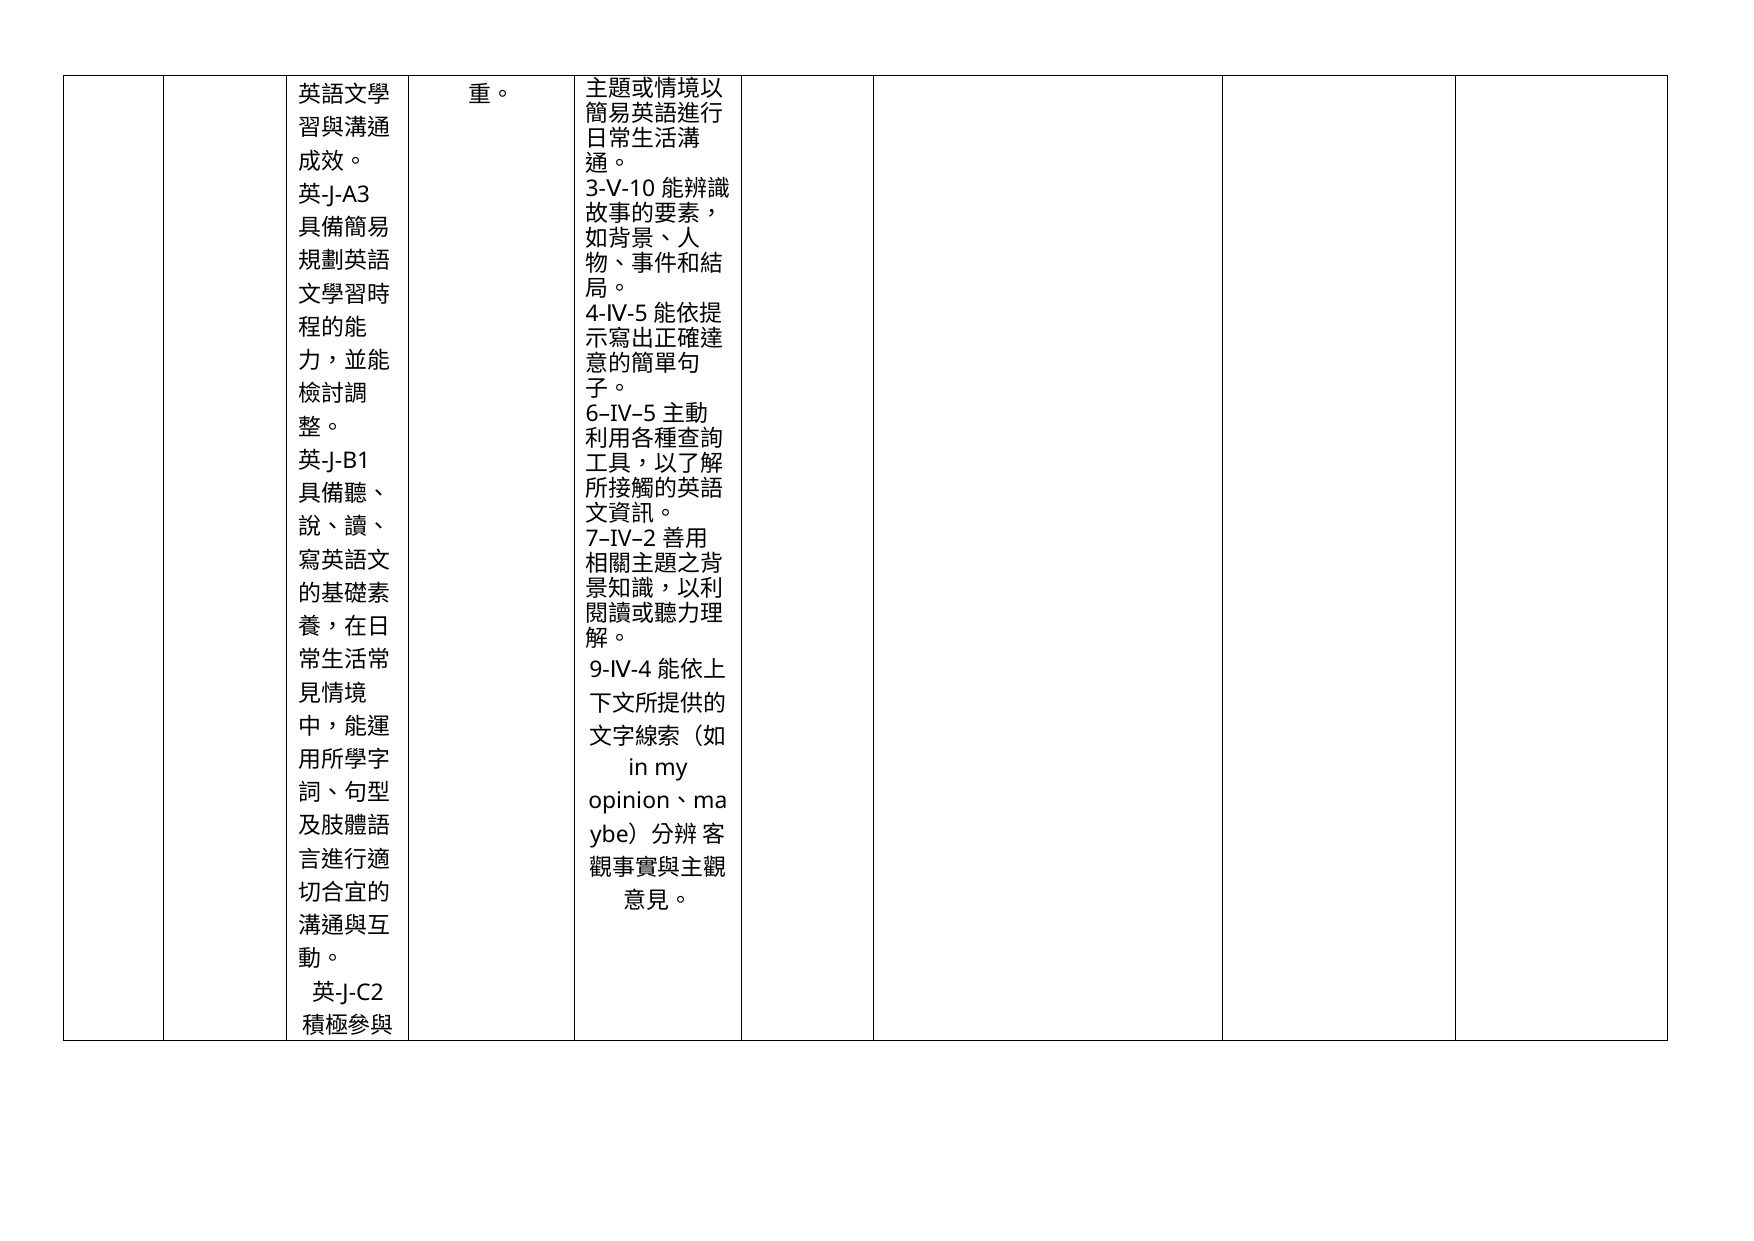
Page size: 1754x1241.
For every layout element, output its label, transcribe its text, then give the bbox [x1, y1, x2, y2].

table_cell [742, 76, 873, 1040]
table_cell [1223, 76, 1455, 1040]
table_cell [64, 76, 163, 1040]
table_cell 重。 [409, 76, 574, 1040]
table_cell 主題或情境以簡易英語進行日常生活溝通。 3-Ⅴ-10 能辨識故事的要素，如背景、人物、事件和結局。 4-Ⅳ-5 能依提示寫出正確達意的簡單句子。 6–IV–5 主動利用各種查詢工具，以了解所接觸的英語文資訊。 7–IV–2 善用相關主題之背景知識，以利閱讀或聽力理解。 9-Ⅳ-4 能依上下文所提供的文字線索（如 in my opinion、maybe）分辨 客觀事實與主觀意見。 [575, 76, 741, 1040]
table_cell [1456, 76, 1667, 1040]
table_cell 英語文學習與溝通成效。 英-J-A3 具備簡易規劃英語文學習時程的能力，並能檢討調整。 英-J-B1 具備聽、說、讀、寫英語文的基礎素養，在日常生活常見情境中，能運用所學字詞、句型及肢體語言進行適切合宜的溝通與互動。 英-J-C2 積極參與 [287, 76, 408, 1040]
table_cell [874, 76, 1222, 1040]
table_cell [164, 76, 286, 1040]
